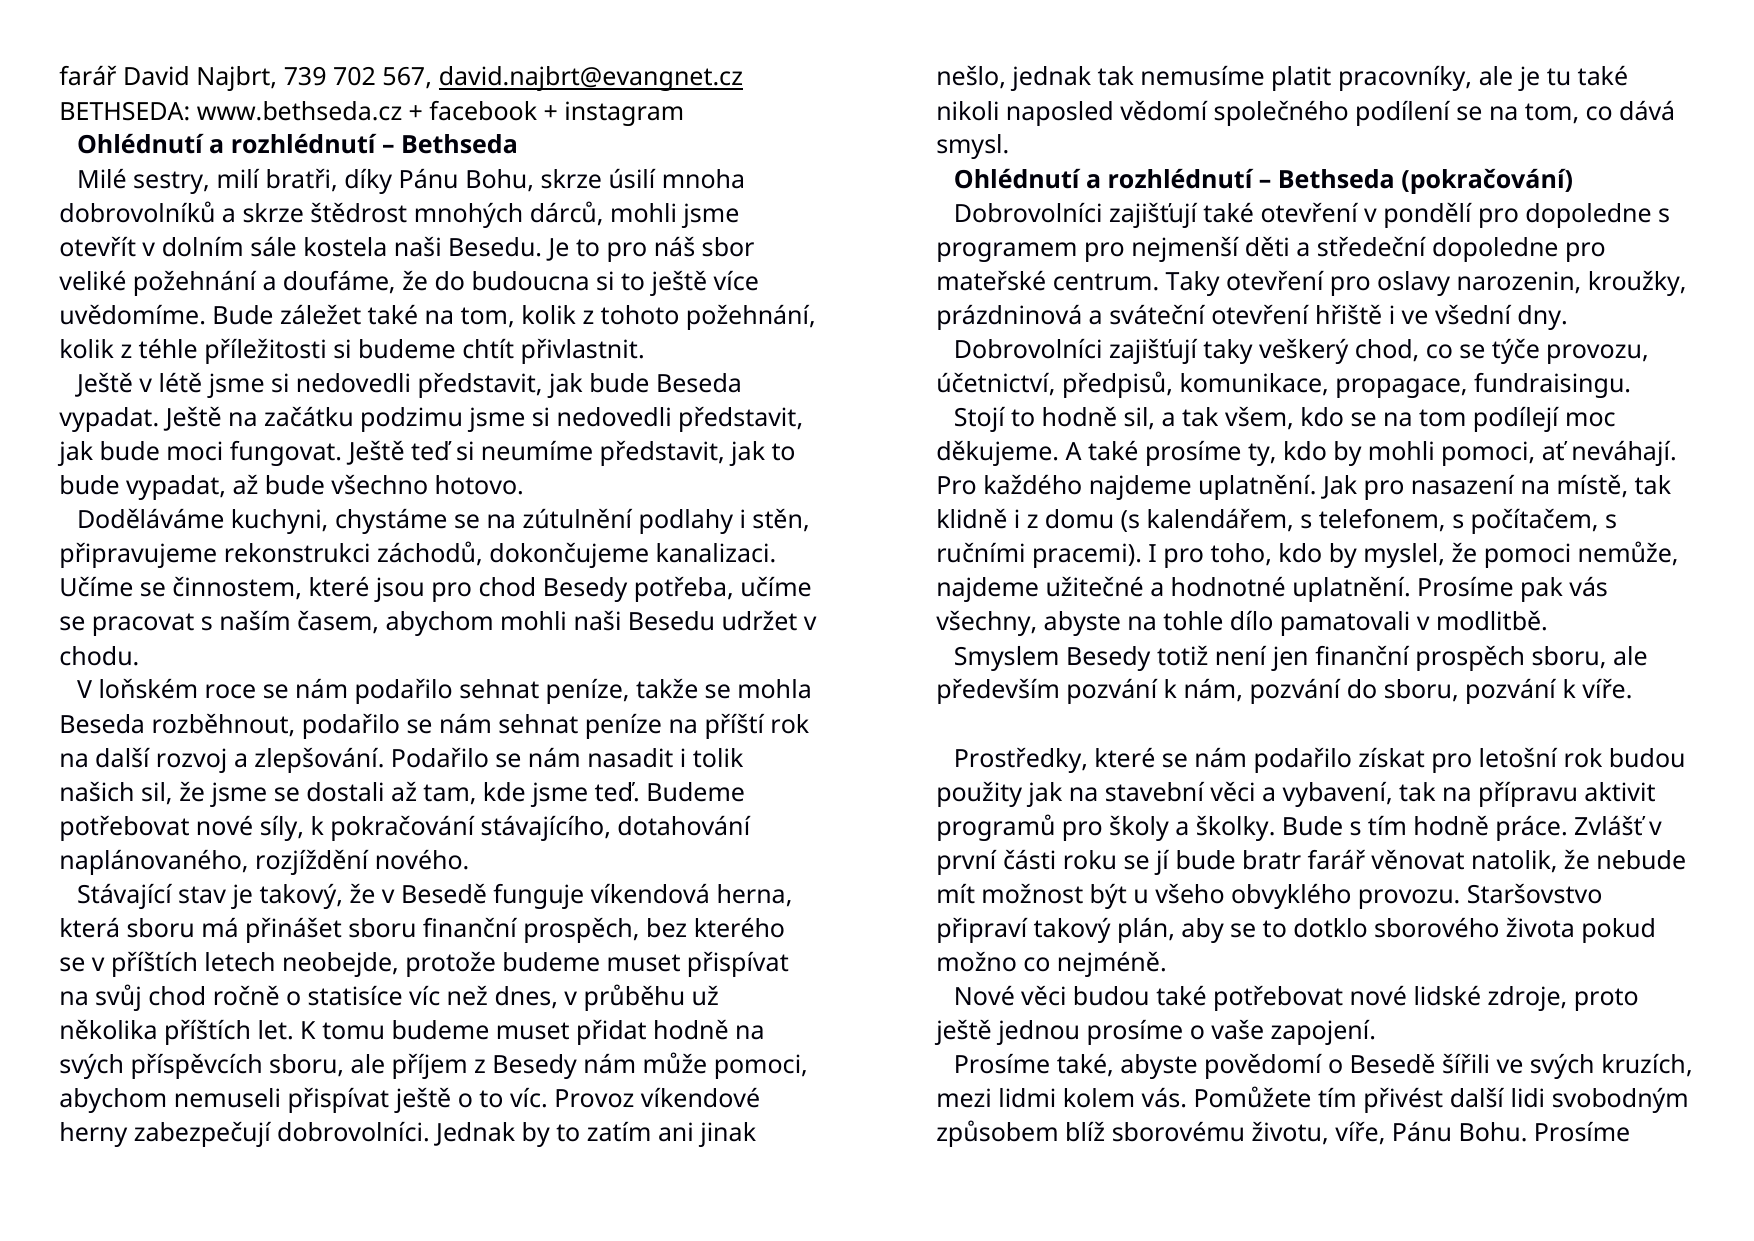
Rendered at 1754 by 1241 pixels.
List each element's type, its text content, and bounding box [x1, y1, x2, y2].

text Stojí to hodně sil, a tak všem, kdo se na tom podílejí moc děkujeme. A také prosíme ty, kdo by mohli pomoci, ať neváhají. Pro každého najdeme uplatnění. Jak pro nasazení na místě, tak klidně i z domu (s kalendářem, s telefonem, s počítačem, s ručními pracemi). I pro toho, kdo by myslel, že pomoci nemůže, najdeme užitečné a hodnotné uplatnění. Prosíme pak vás všechny, abyste na tohle dílo pamatovali v modlitbě. [936, 400, 1695, 638]
text Dobrovolníci zajišťují také otevření v pondělí pro dopoledne s programem pro nejmenší děti a středeční dopoledne pro mateřské centrum. Taky otevření pro oslavy narozenin, kroužky, prázdninová a sváteční otevření hřiště i ve všední dny. [936, 195, 1695, 332]
text Ohlédnutí a rozhlédnutí – Bethseda [59, 127, 818, 161]
text farář David Najbrt, 739 702 567, david.najbrt@evangnet.cz [59, 59, 818, 93]
text Ohlédnutí a rozhlédnutí – Bethseda (pokračování) [936, 161, 1695, 195]
text Nové věci budou také potřebovat nové lidské zdroje, proto ještě jednou prosíme o vaše zapojení. [936, 979, 1695, 1047]
text BETHSEDA: www.bethseda.cz + facebook + instagram [59, 93, 818, 127]
text V loňském roce se nám podařilo sehnat peníze, takže se mohla Beseda rozběhnout, podařilo se nám sehnat peníze na příští rok na další rozvoj a zlepšování. Podařilo se nám nasadit i tolik našich sil, že jsme se dostali až tam, kde jsme teď. Budeme potřebovat nové síly, k pokračování stávajícího, dotahování naplánovaného, rozjíždění nového. [59, 672, 818, 877]
text Prostředky, které se nám podařilo získat pro letošní rok budou použity jak na stavební věci a vybavení, tak na přípravu aktivit programů pro školy a školky. Bude s tím hodně práce. Zvlášť v první části roku se jí bude bratr farář věnovat natolik, že nebude mít možnost být u všeho obvyklého provozu. Staršovstvo připraví takový plán, aby se to dotklo sborového života pokud možno co nejméně. [936, 740, 1695, 979]
text Dobrovolníci zajišťují taky veškerý chod, co se týče provozu, účetnictví, předpisů, komunikace, propagace, fundraisingu. [936, 332, 1695, 400]
text Milé sestry, milí bratři, díky Pánu Bohu, skrze úsilí mnoha dobrovolníků a skrze štědrost mnohých dárců, mohli jsme otevřít v dolním sále kostela naši Besedu. Je to pro náš sbor veliké požehnání a doufáme, že do budoucna si to ještě více uvědomíme. Bude záležet také na tom, kolik z tohoto požehnání, kolik z téhle příležitosti si budeme chtít přivlastnit. [59, 161, 818, 366]
text Prosíme také, abyste povědomí o Besedě šířili ve svých kruzích, mezi lidmi kolem vás. Pomůžete tím přivést další lidi svobodným způsobem blíž sborovému životu, víře, Pánu Bohu. Prosíme [936, 1047, 1695, 1149]
text Doděláváme kuchyni, chystáme se na zútulnění podlahy i stěn, připravujeme rekonstrukci záchodů, dokončujeme kanalizaci. Učíme se činnostem, které jsou pro chod Besedy potřeba, učíme se pracovat s naším časem, abychom mohli naši Besedu udržet v chodu. [59, 502, 818, 672]
text nešlo, jednak tak nemusíme platit pracovníky, ale je tu také nikoli naposled vědomí společného podílení se na tom, co dává smysl. [936, 59, 1695, 161]
text Smyslem Besedy totiž není jen finanční prospěch sboru, ale především pozvání k nám, pozvání do sboru, pozvání k víře. [936, 638, 1695, 706]
text Ještě v létě jsme si nedovedli představit, jak bude Beseda vypadat. Ještě na začátku podzimu jsme si nedovedli představit, jak bude moci fungovat. Ještě teď si neumíme představit, jak to bude vypadat, až bude všechno hotovo. [59, 366, 818, 502]
text Stávající stav je takový, že v Besedě funguje víkendová herna, která sboru má přinášet sboru finanční prospěch, bez kterého se v příštích letech neobejde, protože budeme muset přispívat na svůj chod ročně o statisíce víc než dnes, v průběhu už několika příštích let. K tomu budeme muset přidat hodně na svých příspěvcích sboru, ale příjem z Besedy nám může pomoci, abychom nemuseli přispívat ještě o to víc. Provoz víkendové herny zabezpečují dobrovolníci. Jednak by to zatím ani jinak [59, 877, 818, 1149]
